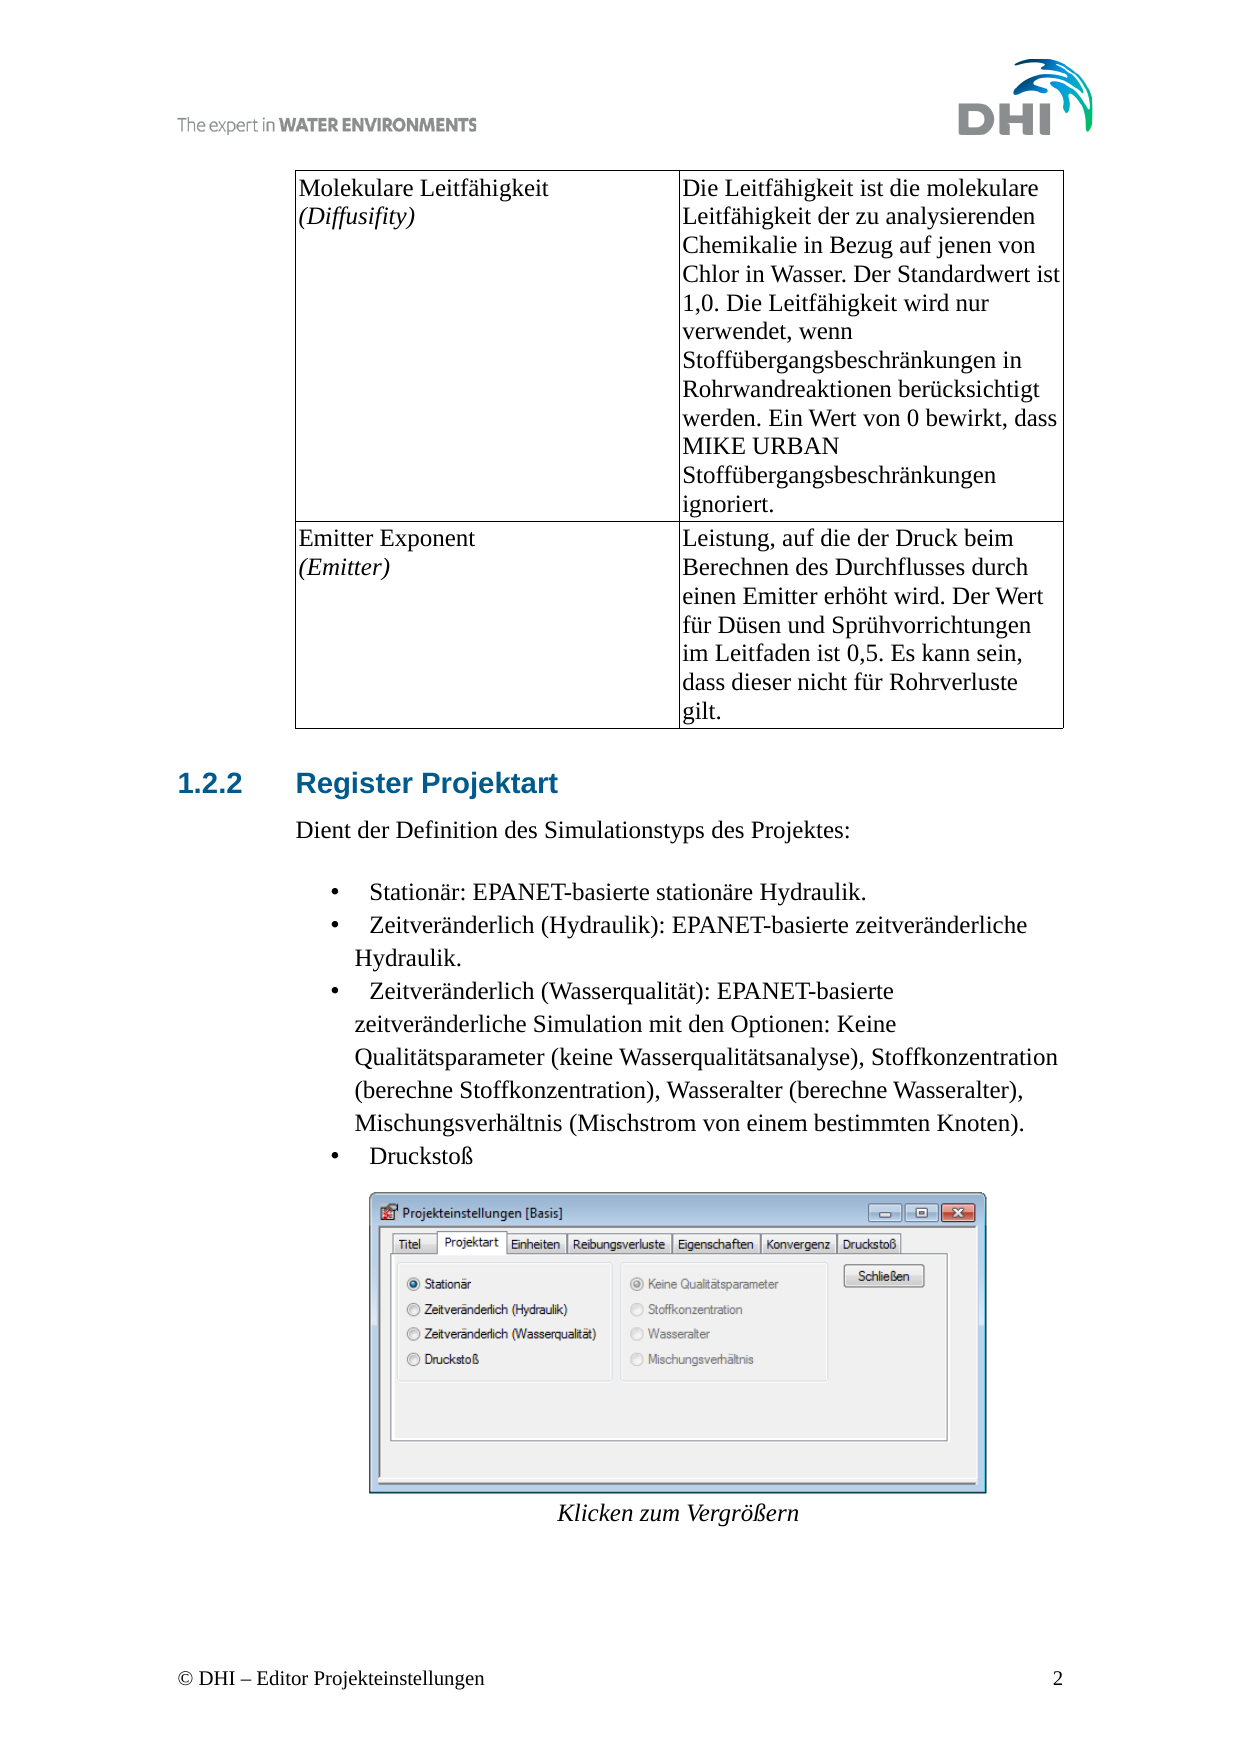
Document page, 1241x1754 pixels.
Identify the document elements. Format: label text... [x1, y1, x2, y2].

list Druckstoß [339, 1141, 1063, 1170]
picture [177, 117, 477, 135]
text Dient der Definition des Simulationstyps des Projektes: [295, 815, 1063, 843]
table_cell Emitter Exponent (Emitter) [296, 522, 679, 728]
list Stationär: EPANET-basierte stationäre Hydraulik. [339, 877, 1063, 906]
list Zeitveränderlich (Wasserqualität): EPANET-basierte zeitveränderliche Simulation mit den Optionen: Keine Qualitätsparameter (keine Wasserqualitätsanalyse), Stoffkonzentration (berechne Stoffkonzentration), Wasseralter (berechne Wasseralter), Mischungsverhältnis (Mischstrom von einem bestimmten Knoten). [339, 976, 1063, 1137]
table_cell Leistung, auf die der Druck beim Berechnen des Durchflusses durch einen Emitter erhöht wird. Der Wert für Düsen und Sprühvorrichtungen im Leitfaden ist 0,5. Es kann sein, dass dieser nicht für Rohrverluste gilt. [680, 522, 1063, 728]
picture [366, 1189, 992, 1499]
text Klicken zum Vergrößern [367, 1499, 992, 1527]
list Zeitveränderlich (Hydraulik): EPANET-basierte zeitveränderliche Hydraulik. [339, 910, 1063, 972]
picture [958, 59, 1093, 135]
table_cell Die Leitfähigkeit ist die molekulare Leitfähigkeit der zu analysierenden Chemikalie in Bezug auf jenen von Chlor in Wasser. Der Standardwert ist 1,0. Die Leitfähigkeit wird nur verwendet, wenn Stoffübergangsbeschränkungen in Rohrwandreaktionen berücksichtigt werden. Ein Wert von 0 bewirkt, dass MIKE URBAN Stoffübergangsbeschränkungen ignoriert. [680, 171, 1063, 521]
subtitle Register Projektart [177, 766, 1063, 800]
table_cell Molekulare Leitfähigkeit (Diffusifity) [296, 171, 679, 521]
